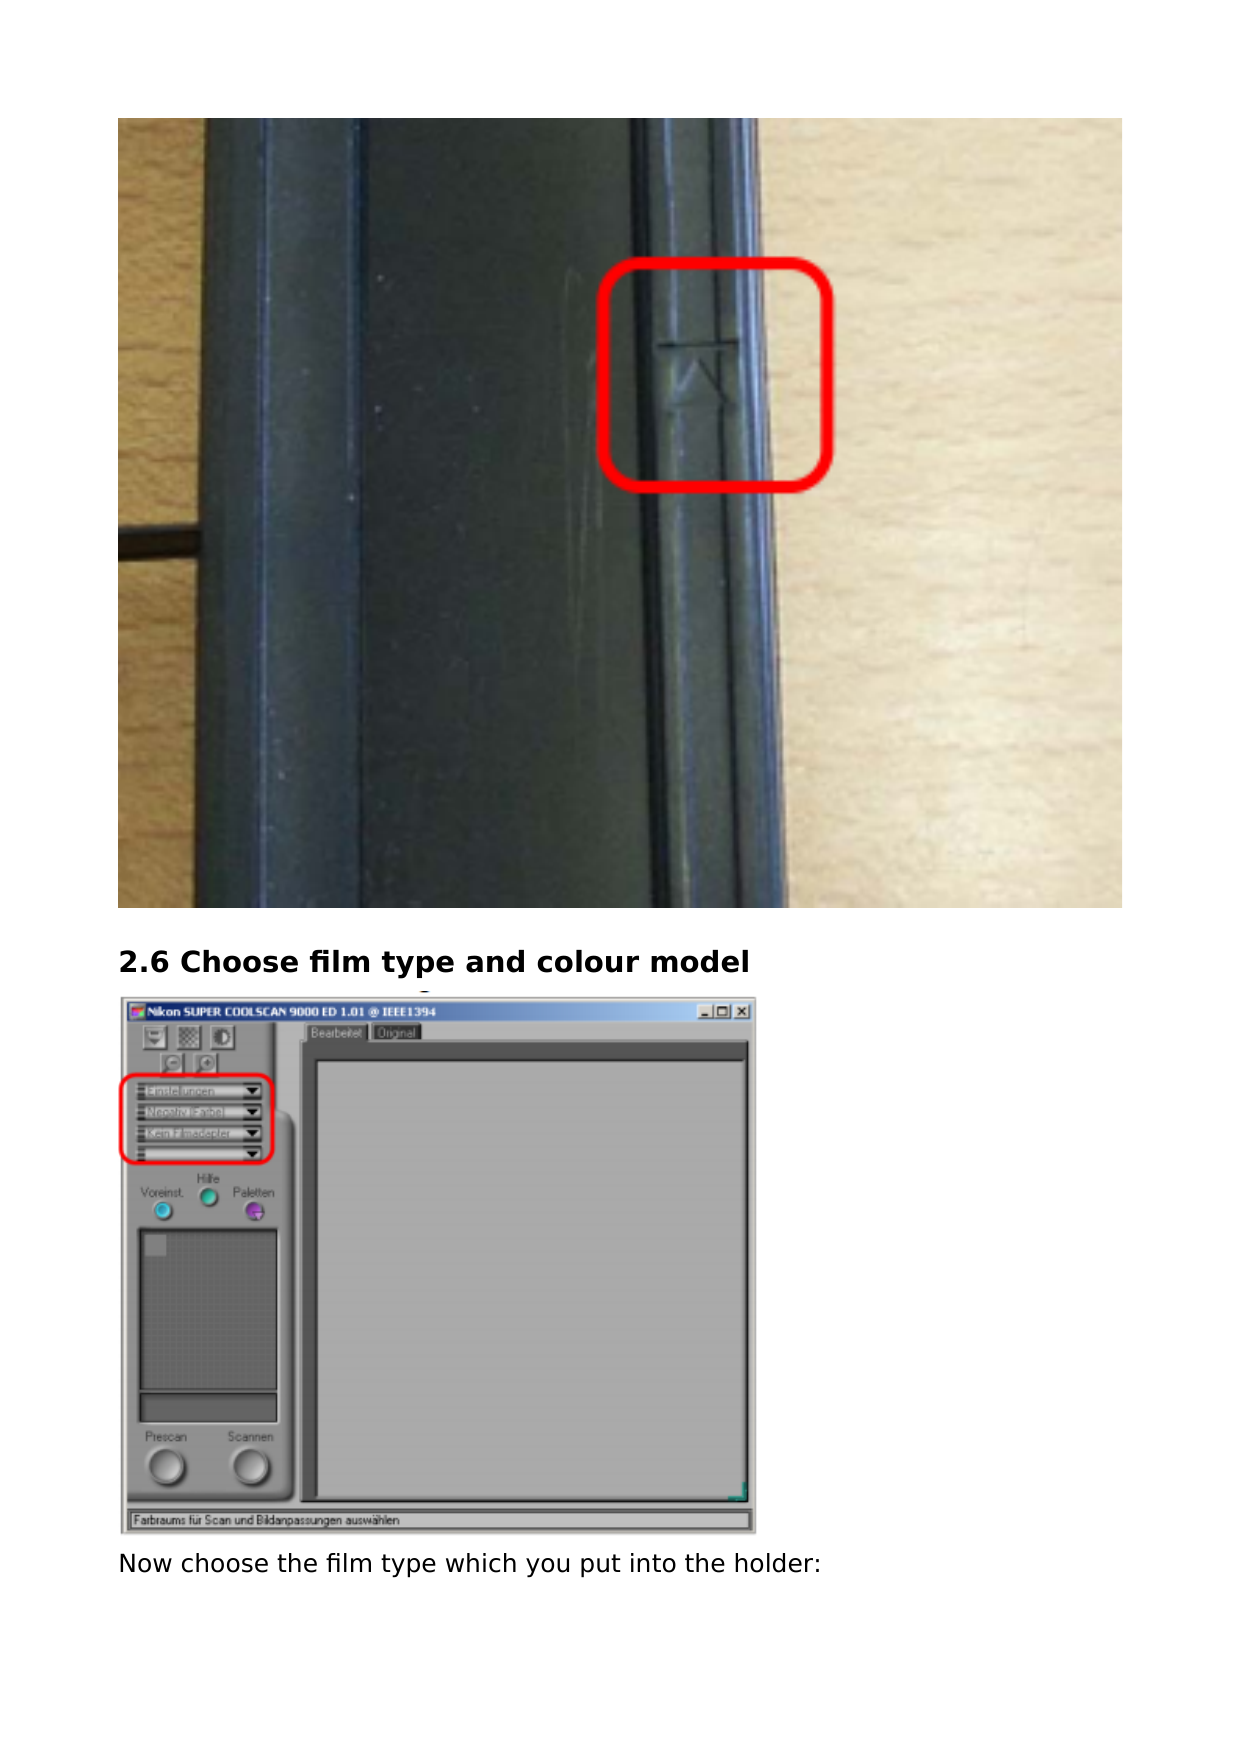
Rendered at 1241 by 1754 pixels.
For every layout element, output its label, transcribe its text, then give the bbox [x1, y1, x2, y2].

picture [118, 991, 758, 1537]
subtitle 2.6 Choose film type and colour model [118, 945, 1122, 979]
text Now choose the film type which you put into the holder: [118, 1549, 1122, 1578]
picture [118, 118, 1123, 908]
